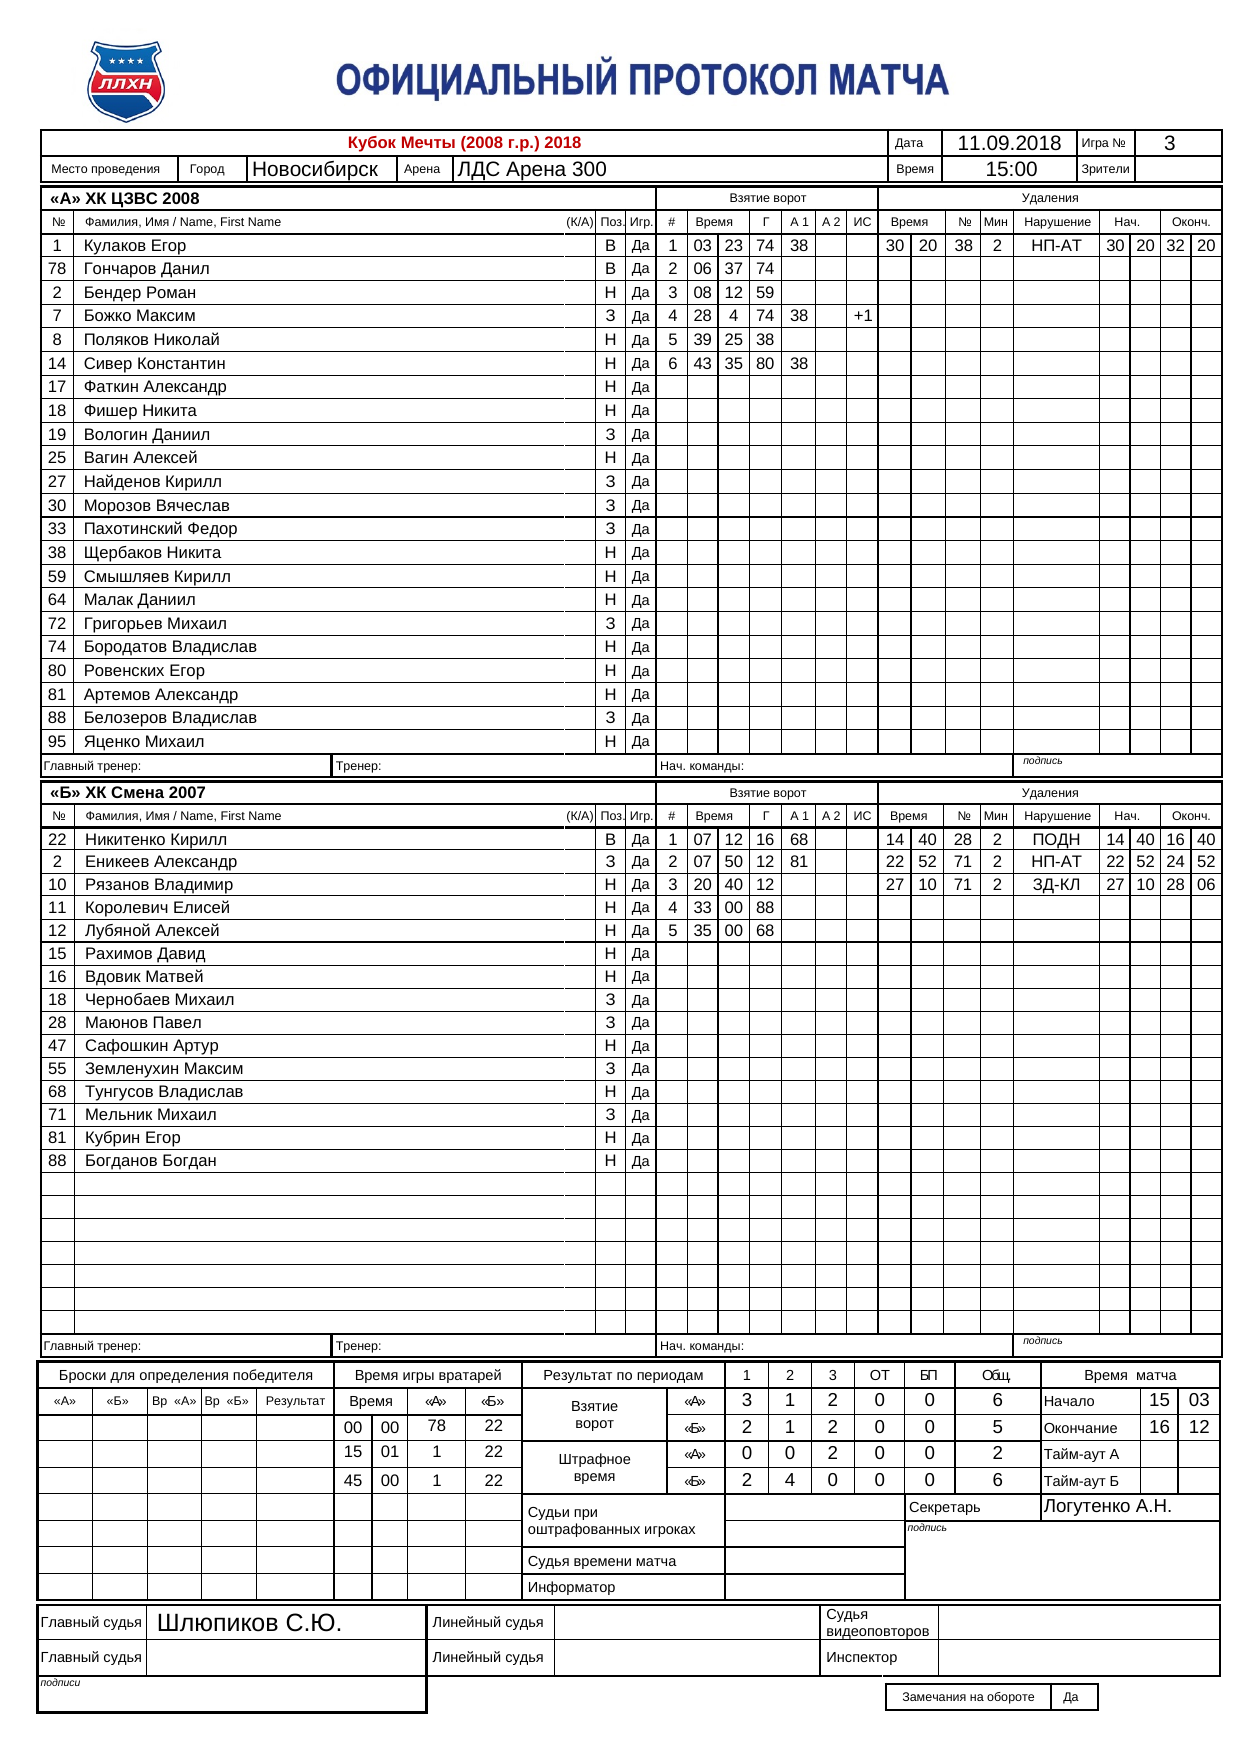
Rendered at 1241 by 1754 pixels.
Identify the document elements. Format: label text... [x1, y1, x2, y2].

table_cell [912, 730, 945, 753]
table_cell 2 [981, 235, 1013, 256]
table_cell «Б» [93, 1389, 147, 1413]
table_cell [596, 1311, 625, 1333]
table_cell [719, 683, 749, 706]
table_cell 2 [657, 257, 687, 280]
table_cell 35 [719, 352, 749, 374]
table_cell [1014, 352, 1099, 374]
table_cell Н [596, 565, 625, 587]
table_cell [1131, 376, 1160, 398]
table_cell [879, 896, 910, 918]
table_cell НП-АТ [1014, 235, 1099, 256]
table_header Взятие ворот [657, 188, 877, 209]
table_cell [39, 1547, 92, 1573]
table_cell [944, 1311, 980, 1333]
table_cell [782, 920, 815, 941]
table_cell [565, 1058, 595, 1079]
table_cell [1100, 989, 1129, 1011]
table_header Дата [889, 131, 941, 155]
table_header ОТ [855, 1363, 904, 1387]
table_cell [944, 1150, 980, 1172]
table_cell Оконч. [1161, 805, 1221, 826]
table_cell [565, 1242, 595, 1264]
table_cell [847, 541, 877, 564]
table_cell [257, 1416, 333, 1440]
table_cell 23 [719, 235, 749, 256]
table_cell [688, 1104, 717, 1126]
table_header 2 [769, 1363, 811, 1387]
table_cell [981, 541, 1013, 564]
table_cell 2 [42, 281, 73, 303]
table_cell 30 [879, 235, 910, 256]
table_cell [750, 446, 781, 469]
table_cell [879, 352, 910, 374]
table_cell [816, 470, 846, 493]
table_cell 0 [905, 1415, 954, 1440]
table_cell [1014, 1265, 1099, 1287]
table_cell [750, 1150, 781, 1172]
table_cell [335, 1547, 371, 1573]
table_cell [565, 989, 595, 1011]
table_cell Белозеров Владислав [74, 707, 564, 729]
table_cell Н [596, 399, 625, 422]
table_cell [75, 1196, 564, 1218]
table_cell З [596, 423, 625, 445]
table_cell [657, 588, 687, 611]
table_cell [565, 1081, 595, 1103]
table_cell [688, 707, 717, 729]
table_cell Время [688, 805, 749, 826]
table_cell [879, 470, 910, 493]
table_cell [750, 966, 781, 987]
table_cell [816, 829, 846, 849]
table_cell [657, 1288, 687, 1310]
table_cell [719, 636, 749, 658]
table_cell [847, 376, 877, 398]
table_cell [596, 1219, 625, 1241]
table_cell [847, 352, 877, 374]
table_cell [946, 518, 980, 540]
table_cell 80 [42, 659, 73, 682]
table_cell [750, 494, 781, 516]
table_cell [1161, 1265, 1190, 1287]
table_cell [466, 1494, 521, 1520]
table_cell Мин [981, 805, 1013, 826]
table_cell [688, 1150, 717, 1172]
table_cell [719, 470, 749, 493]
table_cell [816, 446, 846, 469]
table_cell Н [596, 1081, 625, 1103]
table_cell Н [596, 920, 625, 941]
table_cell [42, 1196, 74, 1218]
table_cell Смышляев Кирилл [74, 565, 564, 587]
table_cell 52 [912, 850, 943, 872]
table_cell [1014, 896, 1099, 918]
table_cell [912, 659, 945, 682]
table_cell [148, 1521, 201, 1546]
table_cell [1192, 659, 1221, 682]
table_cell [657, 612, 687, 634]
table_cell [39, 1468, 92, 1493]
table_cell [148, 1494, 201, 1520]
table_cell [879, 1058, 910, 1079]
table_cell Арена [398, 157, 452, 181]
table_cell [750, 1242, 781, 1264]
table_cell [1100, 281, 1129, 303]
table_cell [981, 1035, 1013, 1057]
table_cell [1100, 707, 1129, 729]
table_cell [782, 1035, 815, 1057]
table_cell [847, 423, 877, 445]
table_cell [148, 1416, 201, 1440]
table_cell [565, 470, 595, 493]
table_cell 3 [657, 874, 687, 895]
table_cell № [946, 211, 980, 233]
table_cell [879, 565, 910, 587]
table_cell [1131, 1127, 1160, 1149]
table_cell [565, 1196, 595, 1218]
table_cell 07 [688, 850, 717, 872]
table_cell Зрители [1078, 157, 1134, 181]
table_cell [782, 1219, 815, 1241]
table_cell [981, 1265, 1013, 1287]
table_cell [816, 683, 846, 706]
table_cell ИС [847, 211, 877, 233]
table_cell [750, 376, 781, 398]
table_cell 2 [981, 874, 1013, 895]
table_cell [1131, 1311, 1160, 1333]
table_cell [782, 989, 815, 1011]
table_cell Судья времени матча [523, 1548, 724, 1573]
table_cell [1014, 1035, 1099, 1057]
table_cell [565, 920, 595, 941]
table_cell А 2 [816, 805, 846, 826]
table_cell [626, 1196, 655, 1218]
table_cell [1014, 966, 1099, 987]
table_cell [42, 1242, 74, 1264]
table_cell [1161, 257, 1190, 280]
table_cell [1100, 1058, 1129, 1079]
table_cell [912, 328, 945, 351]
table_cell [565, 636, 595, 658]
table_cell [981, 659, 1013, 682]
table_cell [147, 1640, 425, 1675]
table_cell Поз. [596, 211, 625, 233]
table_cell Н [596, 376, 625, 398]
table_cell [981, 376, 1013, 398]
table_cell [782, 874, 815, 895]
table_cell [1161, 943, 1190, 964]
table_cell Фамилия, Имя / Name, First Name [75, 805, 565, 826]
table_cell [1100, 636, 1129, 658]
table_cell [1192, 399, 1221, 422]
table_cell [816, 1288, 846, 1310]
table_cell Город [179, 157, 246, 181]
table_cell [847, 1196, 877, 1218]
table_cell 1 [408, 1441, 465, 1467]
table_cell [1192, 1311, 1221, 1333]
table_cell [912, 612, 945, 634]
table_cell Тайм-аут А [1042, 1441, 1140, 1467]
table_cell Королевич Елисей [75, 896, 564, 918]
table_header Удаления [879, 188, 1221, 209]
table_cell [1131, 1242, 1160, 1264]
table_cell [688, 518, 717, 540]
table_cell [688, 1311, 717, 1333]
table_cell [816, 305, 846, 327]
table_cell [981, 1242, 1013, 1264]
table_cell [1014, 399, 1099, 422]
table_cell [847, 1150, 877, 1172]
table_cell 50 [719, 850, 749, 872]
table_cell [39, 1416, 92, 1440]
table_cell [657, 541, 687, 564]
table_cell [565, 612, 595, 634]
table_cell [1131, 1265, 1160, 1287]
table_cell [1100, 920, 1129, 941]
table_cell [1131, 423, 1160, 445]
table_cell [816, 328, 846, 351]
table_cell [782, 1288, 815, 1310]
table_cell [719, 541, 749, 564]
table_cell [1161, 470, 1190, 493]
table_cell [981, 1288, 1013, 1310]
table_cell Сафошкин Артур [75, 1035, 564, 1057]
table_cell ЗД-КЛ [1014, 874, 1099, 895]
table_cell [1131, 896, 1160, 918]
table_cell 0 [769, 1442, 811, 1467]
table_cell [816, 352, 846, 374]
table_cell [1131, 1150, 1160, 1172]
table_cell [981, 423, 1013, 445]
table_cell Н [596, 281, 625, 303]
table_cell [1131, 636, 1160, 658]
table_cell «Б » [466, 1389, 521, 1413]
table_cell [1014, 470, 1099, 493]
table_cell [596, 1265, 625, 1287]
table_cell [1014, 1058, 1099, 1079]
table_cell [719, 494, 749, 516]
table_cell Н [596, 1035, 625, 1057]
table_cell [1131, 966, 1160, 987]
table_cell [981, 518, 1013, 540]
table_cell [946, 281, 980, 303]
table_cell 38 [750, 328, 781, 351]
table_cell [1192, 281, 1221, 303]
table_cell 39 [688, 328, 717, 351]
table_cell [1131, 328, 1160, 351]
table_cell [981, 1173, 1013, 1195]
table_cell [912, 1173, 943, 1195]
table_cell [1014, 541, 1099, 564]
table_cell 12 [42, 920, 74, 941]
table_cell Оконч. [1161, 211, 1221, 233]
table_cell [912, 683, 945, 706]
table_cell [1192, 1012, 1221, 1033]
table_cell [202, 1494, 256, 1520]
table_cell [847, 257, 877, 280]
table_cell [75, 1173, 564, 1195]
table_cell [816, 612, 846, 634]
table_cell В [596, 257, 625, 280]
table_cell [944, 1173, 980, 1195]
table_cell [847, 1219, 877, 1241]
table_cell [1192, 518, 1221, 540]
table_cell [719, 1035, 749, 1057]
table_cell 2 [981, 850, 1013, 872]
table_cell 17 [42, 376, 73, 398]
table_cell [565, 588, 595, 611]
table_cell [944, 896, 980, 918]
table_cell [257, 1441, 333, 1467]
table_cell 20 [912, 235, 945, 256]
table_cell [1100, 565, 1129, 587]
table_cell [912, 989, 943, 1011]
table_cell 22 [879, 850, 910, 872]
table_cell [408, 1521, 465, 1546]
table_cell [657, 1242, 687, 1264]
table_cell [1192, 636, 1221, 658]
table_cell [883, 1677, 1220, 1681]
table_cell Мельник Михаил [75, 1104, 564, 1126]
table_cell 03 [1179, 1389, 1219, 1413]
table_cell [1192, 1242, 1221, 1264]
table_cell 0 [905, 1442, 954, 1467]
table_cell 00 [719, 896, 749, 918]
table_cell [1014, 376, 1099, 398]
table_cell [1192, 943, 1221, 964]
table_cell [565, 1219, 595, 1241]
table_cell Да [626, 896, 655, 918]
table_cell [847, 683, 877, 706]
table_cell [1192, 1173, 1221, 1195]
table_cell [1161, 636, 1190, 658]
table_header «Б» ХК Смена 2007 [42, 783, 655, 803]
table_cell [912, 1242, 943, 1264]
table_cell [1100, 730, 1129, 753]
table_cell [816, 1127, 846, 1149]
table_cell [1100, 1173, 1129, 1195]
table_cell 5 [956, 1415, 1040, 1440]
table_cell [726, 1495, 904, 1520]
table_cell [782, 1196, 815, 1218]
table_cell [719, 989, 749, 1011]
table_cell [879, 1311, 910, 1333]
table_cell А 2 [816, 211, 846, 233]
table_cell Вр «Б» [202, 1389, 256, 1413]
table_cell [1192, 1150, 1221, 1172]
table_cell [657, 989, 687, 1011]
table_cell Шлюпиков С.Ю. [147, 1606, 425, 1639]
table_cell [257, 1468, 333, 1493]
table_cell Да [626, 943, 655, 964]
table_cell [847, 1173, 877, 1195]
table_cell [816, 1058, 846, 1079]
table_cell [657, 683, 687, 706]
table_cell 12 [750, 874, 781, 895]
table_cell Никитенко Кирилл [75, 829, 564, 849]
table_cell 59 [42, 565, 73, 587]
table_cell [912, 1219, 943, 1241]
table_header Время игры вратарей [335, 1363, 521, 1387]
table_cell [1192, 1127, 1221, 1149]
table_cell [847, 730, 877, 753]
table_cell [981, 730, 1013, 753]
table_cell [1192, 470, 1221, 493]
table_cell [688, 399, 717, 422]
table_cell [688, 446, 717, 469]
table_cell [1014, 943, 1099, 964]
table_header Общ. [956, 1363, 1040, 1387]
table_cell [847, 565, 877, 587]
table_cell [879, 989, 910, 1011]
table_cell Да [626, 707, 655, 729]
table_cell [565, 541, 595, 564]
table_cell [946, 565, 980, 587]
table_cell Судьи при оштрафованных игроках [523, 1495, 724, 1546]
table_cell [657, 565, 687, 587]
table_cell [782, 446, 815, 469]
table_cell [847, 943, 877, 964]
table_cell [373, 1494, 407, 1520]
table_cell [981, 683, 1013, 706]
table_cell [782, 399, 815, 422]
table_cell Лубяной Алексей [75, 920, 564, 941]
table_cell А 1 [782, 211, 815, 233]
table_header 3 [812, 1363, 854, 1387]
table_cell 4 [657, 896, 687, 918]
table_cell Тренер: [333, 1335, 655, 1356]
table_cell [782, 565, 815, 587]
table_cell [657, 446, 687, 469]
table_cell Морозов Вячеслав [74, 494, 564, 516]
table_cell Линейный судья [428, 1640, 554, 1675]
table_cell 19 [42, 423, 73, 445]
table_cell [946, 683, 980, 706]
table_cell 2 [956, 1442, 1040, 1467]
table_cell [816, 1012, 846, 1033]
table_cell [944, 943, 980, 964]
table_cell [946, 494, 980, 516]
table_cell [596, 1242, 625, 1264]
table_cell 81 [782, 850, 815, 872]
table_cell 20 [1131, 235, 1160, 256]
table_cell [1161, 494, 1190, 516]
table_cell [750, 565, 781, 587]
table_cell Н [596, 328, 625, 351]
table_cell [719, 399, 749, 422]
table_cell [1014, 423, 1099, 445]
table_cell 68 [750, 920, 781, 941]
table_cell 14 [879, 829, 910, 849]
table_cell 11 [42, 896, 74, 918]
table_cell 81 [42, 683, 73, 706]
table_cell Н [596, 541, 625, 564]
table_header Удаления [879, 783, 1221, 803]
table_cell [719, 1173, 749, 1195]
table_cell 22 [42, 829, 74, 849]
table_cell [719, 659, 749, 682]
table_cell [657, 399, 687, 422]
table_cell [257, 1547, 333, 1573]
table_cell [1131, 730, 1160, 753]
table_cell [1131, 659, 1160, 682]
table_cell [912, 376, 945, 398]
table_cell [816, 920, 846, 941]
table_cell [719, 612, 749, 634]
table_cell [1192, 1035, 1221, 1057]
table_cell Время [335, 1389, 407, 1413]
table_header Взятие ворот [657, 783, 877, 803]
table_cell [816, 850, 846, 872]
table_cell [202, 1416, 256, 1440]
table_cell [816, 399, 846, 422]
table_cell [565, 1311, 595, 1333]
table_cell [879, 541, 910, 564]
table_cell [565, 1265, 595, 1287]
table_cell [847, 850, 877, 872]
table_cell [750, 612, 781, 634]
table_cell З [596, 1012, 625, 1033]
table_cell [1100, 1104, 1129, 1126]
table_cell [847, 874, 877, 895]
table_cell 40 [1131, 829, 1160, 849]
table_cell [719, 565, 749, 587]
table_cell [93, 1547, 147, 1573]
table_cell [1131, 1081, 1160, 1103]
table_cell 10 [42, 874, 74, 895]
table_cell [879, 305, 910, 327]
table_cell [981, 281, 1013, 303]
table_cell подпись [1014, 1335, 1221, 1356]
table_cell [719, 376, 749, 398]
table_cell [93, 1494, 147, 1520]
table_cell [657, 1219, 687, 1241]
table_cell [565, 896, 595, 918]
table_cell [565, 966, 595, 987]
table_cell Н [596, 636, 625, 658]
table_cell [565, 518, 595, 540]
table_cell [565, 1150, 595, 1172]
table_cell Чернобаев Михаил [75, 989, 564, 1011]
table_cell [565, 683, 595, 706]
table_cell [981, 1219, 1013, 1241]
table_cell [816, 1104, 846, 1126]
table_cell Да [626, 612, 655, 634]
picture [5, 28, 1179, 129]
table_cell [688, 376, 717, 398]
table_cell [688, 1219, 717, 1241]
table_cell 12 [1179, 1415, 1219, 1440]
table_cell [847, 1265, 877, 1287]
table_cell [1131, 1219, 1160, 1241]
table_header 3 [1136, 131, 1221, 155]
table_cell [750, 943, 781, 964]
table_cell 45 [335, 1468, 371, 1493]
table_cell [981, 1104, 1013, 1126]
table_cell [657, 518, 687, 540]
table_cell [1014, 659, 1099, 682]
table_cell 15 [1141, 1389, 1177, 1413]
table_cell [879, 1127, 910, 1149]
table_cell [466, 1574, 521, 1599]
table_cell [946, 659, 980, 682]
table_cell [257, 1521, 333, 1546]
table_cell [565, 730, 595, 753]
table_cell [657, 1311, 687, 1333]
table_cell [1100, 588, 1129, 611]
table_cell [1100, 470, 1129, 493]
table_cell [847, 920, 877, 941]
table_cell [981, 1196, 1013, 1218]
table_cell 12 [719, 829, 749, 849]
table_cell 06 [1192, 874, 1221, 895]
table_cell [981, 565, 1013, 587]
table_cell [726, 1575, 904, 1599]
table_cell [1131, 920, 1160, 941]
table_cell 1 [657, 829, 687, 849]
table_cell [1131, 352, 1160, 374]
table_cell [816, 494, 846, 516]
table_cell [912, 1150, 943, 1172]
table_cell [565, 1035, 595, 1057]
table_cell [1131, 494, 1160, 516]
table_cell [1161, 352, 1190, 374]
table_cell 27 [42, 470, 73, 493]
table_cell 22 [466, 1468, 521, 1493]
table_cell [657, 1012, 687, 1033]
table_cell [944, 1265, 980, 1287]
table_cell [1100, 1012, 1129, 1033]
table_cell Да [626, 423, 655, 445]
table_cell [565, 659, 595, 682]
table_cell Сивер Константин [74, 352, 564, 374]
table_cell [879, 446, 910, 469]
table_cell [750, 1058, 781, 1079]
table_cell [816, 541, 846, 564]
table_cell [1192, 612, 1221, 634]
table_cell [879, 1035, 910, 1057]
table_cell [719, 1196, 749, 1218]
table_cell [657, 1035, 687, 1057]
table_cell [946, 730, 980, 753]
table_header Игра № [1078, 131, 1134, 155]
table_cell [657, 1081, 687, 1103]
table_cell 6 [956, 1389, 1040, 1413]
table_cell Нач. [1100, 805, 1160, 826]
table_cell [816, 1173, 846, 1195]
table_cell 4 [657, 305, 687, 327]
table_cell [750, 989, 781, 1011]
table_cell [1131, 1288, 1160, 1310]
table_cell Да [626, 874, 655, 895]
table_cell [688, 1265, 717, 1287]
table_cell З [596, 494, 625, 516]
table_cell [1100, 1035, 1129, 1057]
table_cell [688, 1173, 717, 1195]
table_cell Нач. [1100, 211, 1160, 233]
table_cell [565, 352, 595, 374]
table_cell [816, 1035, 846, 1057]
table_cell [1014, 328, 1099, 351]
table_header 11.09.2018 [943, 131, 1076, 155]
table_cell Да [626, 257, 655, 280]
table_cell [1161, 1288, 1190, 1310]
table_cell [750, 707, 781, 729]
table_cell Н [596, 446, 625, 469]
table_cell [944, 1219, 980, 1241]
table_cell [1192, 494, 1221, 516]
table_cell 28 [1161, 874, 1190, 895]
table_cell [202, 1521, 256, 1546]
table_cell Фишер Никита [74, 399, 564, 422]
table_cell [1014, 707, 1099, 729]
table_cell [912, 565, 945, 587]
table_header Да [1052, 1685, 1097, 1709]
table_cell [816, 943, 846, 964]
table_cell [1161, 683, 1190, 706]
table_cell [657, 423, 687, 445]
table_cell [39, 1521, 92, 1546]
table_cell [847, 896, 877, 918]
table_cell [1192, 376, 1221, 398]
table_cell [1136, 157, 1221, 181]
table_cell З [596, 1058, 625, 1079]
table_cell [657, 494, 687, 516]
table_cell 74 [750, 305, 781, 327]
table_cell Бендер Роман [74, 281, 564, 303]
table_cell [1100, 1081, 1129, 1103]
table_cell [782, 707, 815, 729]
table_cell [1100, 352, 1129, 374]
table_cell [596, 1288, 625, 1310]
table_cell 2 [726, 1415, 768, 1440]
table_cell [202, 1574, 256, 1599]
table_cell 6 [956, 1468, 1040, 1493]
table_cell [1161, 730, 1190, 753]
table_cell 68 [782, 829, 815, 849]
table_cell 37 [719, 257, 749, 280]
table_cell [912, 1012, 943, 1033]
table_cell [981, 494, 1013, 516]
table_cell 15:00 [943, 157, 1076, 181]
table_cell [879, 399, 910, 422]
table_cell Да [626, 1035, 655, 1057]
table_cell [688, 565, 717, 587]
table_cell [93, 1441, 147, 1467]
table_cell [75, 1288, 564, 1310]
table_cell [782, 376, 815, 398]
table_cell [981, 257, 1013, 280]
table_cell [257, 1494, 333, 1520]
table_cell [750, 1104, 781, 1126]
table_cell Н [596, 683, 625, 706]
table_cell Маюнов Павел [75, 1012, 564, 1033]
table_cell 81 [42, 1127, 74, 1149]
table_cell [912, 281, 945, 303]
table_cell [1131, 1058, 1160, 1079]
table_cell [816, 874, 846, 895]
table_cell Н [596, 659, 625, 682]
table_cell А 1 [782, 805, 815, 826]
table_cell [879, 1173, 910, 1195]
table_cell [912, 1104, 943, 1126]
table_cell [946, 376, 980, 398]
table_cell [879, 612, 910, 634]
table_cell [1100, 305, 1129, 327]
table_cell [782, 328, 815, 351]
table_cell 16 [42, 966, 74, 987]
table_cell 24 [1161, 850, 1190, 872]
table_cell 14 [1100, 829, 1129, 849]
table_cell Главный судья [39, 1606, 146, 1639]
table_cell [1192, 1196, 1221, 1218]
table_cell [750, 1219, 781, 1241]
table_cell [626, 1265, 655, 1287]
table_cell [1161, 1104, 1190, 1126]
table_cell [782, 588, 815, 611]
table_header Время матча [1042, 1363, 1219, 1387]
table_cell 22 [466, 1416, 521, 1440]
table_cell [879, 1081, 910, 1103]
table_cell [1100, 1196, 1129, 1218]
table_cell 8 [42, 328, 73, 351]
table_cell (К/А) [565, 211, 595, 233]
table_cell Да [626, 1012, 655, 1033]
table_cell Да [626, 1081, 655, 1103]
table_cell Игр. [626, 805, 655, 826]
table_cell [847, 1242, 877, 1264]
table_cell [688, 1012, 717, 1033]
table_cell [981, 399, 1013, 422]
table_cell Фамилия, Имя / Name, First Name [74, 211, 565, 233]
table_cell подпись [1014, 755, 1221, 776]
table_cell [1192, 1219, 1221, 1241]
table_cell [1161, 446, 1190, 469]
table_cell [719, 1127, 749, 1149]
table_cell [1131, 1035, 1160, 1057]
table_cell [626, 1242, 655, 1264]
table_cell 74 [42, 636, 73, 658]
table_cell [1141, 1468, 1177, 1493]
table_cell Да [626, 1150, 655, 1172]
table_cell [657, 1104, 687, 1126]
table_cell 22 [1100, 850, 1129, 872]
table_cell З [596, 1104, 625, 1126]
table_cell Да [626, 920, 655, 941]
table_cell [726, 1521, 904, 1546]
table_cell [782, 1081, 815, 1103]
table_cell [782, 1242, 815, 1264]
table_cell Найденов Кирилл [74, 470, 564, 493]
table_cell [750, 1012, 781, 1033]
table_cell Нач. команды: [657, 755, 1012, 776]
table_cell 88 [750, 896, 781, 918]
table_cell [1014, 257, 1099, 280]
table_cell [912, 1081, 943, 1103]
table_cell [626, 1173, 655, 1195]
table_cell [782, 1012, 815, 1033]
table_cell [1100, 541, 1129, 564]
table_cell [719, 588, 749, 611]
table_cell [981, 588, 1013, 611]
table_cell [1131, 989, 1160, 1011]
table_cell [981, 1150, 1013, 1172]
table_cell [1192, 588, 1221, 611]
table_cell [1100, 1288, 1129, 1310]
table_cell Н [596, 352, 625, 374]
table_cell [946, 470, 980, 493]
table_cell # [657, 211, 687, 233]
table_cell Малак Даниил [74, 588, 564, 611]
table_cell 0 [855, 1468, 904, 1493]
table_cell [555, 1640, 819, 1675]
table_cell Земленухин Максим [75, 1058, 564, 1079]
table_cell [981, 1058, 1013, 1079]
table_header «А» ХК ЦЗВС 2008 [42, 188, 655, 209]
table_cell [782, 966, 815, 987]
table_cell [596, 1173, 625, 1195]
table_cell 3 [726, 1389, 768, 1413]
table_cell [565, 829, 595, 849]
table_cell [1161, 565, 1190, 587]
table_cell 18 [42, 989, 74, 1011]
table_cell [1100, 494, 1129, 516]
table_cell [565, 423, 595, 445]
table_cell [1100, 399, 1129, 422]
table_cell НП-АТ [1014, 850, 1099, 872]
table_cell [1100, 943, 1129, 964]
table_cell [1100, 896, 1129, 918]
table_cell [912, 352, 945, 374]
table_cell [782, 612, 815, 634]
table_cell [879, 1265, 910, 1287]
table_cell [847, 1127, 877, 1149]
table_cell Да [626, 966, 655, 987]
table_cell [946, 328, 980, 351]
table_cell [912, 896, 943, 918]
table_cell Вологин Даниил [74, 423, 564, 445]
table_cell [750, 1196, 781, 1218]
table_cell [1131, 683, 1160, 706]
table_cell [946, 707, 980, 729]
table_cell 74 [750, 257, 781, 280]
table_cell 78 [42, 257, 73, 280]
table_cell [912, 446, 945, 469]
table_cell 1 [657, 235, 687, 256]
table_cell [688, 1242, 717, 1264]
table_cell [912, 920, 943, 941]
table_cell 33 [42, 518, 73, 540]
table_cell [1131, 1012, 1160, 1033]
table_cell [944, 920, 980, 941]
table_cell [1131, 1173, 1160, 1195]
table_cell [688, 1035, 717, 1057]
table_cell Да [626, 305, 655, 327]
table_cell Фаткин Александр [74, 376, 564, 398]
table_cell [688, 659, 717, 682]
table_cell [719, 1311, 749, 1333]
table_cell Н [596, 588, 625, 611]
table_cell [847, 989, 877, 1011]
table_cell [42, 1288, 74, 1310]
table_cell [946, 257, 980, 280]
table_cell 4 [719, 305, 749, 327]
table_cell 16 [1141, 1415, 1177, 1440]
table_cell [879, 966, 910, 987]
table_cell [1131, 612, 1160, 634]
table_cell [1192, 423, 1221, 445]
table_cell Время [879, 211, 945, 233]
table_cell [335, 1521, 371, 1546]
table_cell [946, 423, 980, 445]
table_cell [719, 943, 749, 964]
table_cell 28 [42, 1012, 74, 1033]
table_cell [847, 1081, 877, 1103]
table_cell [782, 659, 815, 682]
table_cell Секретарь [906, 1495, 1040, 1520]
table_cell 71 [42, 1104, 74, 1126]
table_cell 25 [719, 328, 749, 351]
table_cell Н [596, 943, 625, 964]
table_cell 27 [879, 874, 910, 895]
table_cell [1161, 1081, 1190, 1103]
table_cell [1192, 920, 1221, 941]
table_cell [879, 1288, 910, 1310]
table_cell [1131, 1104, 1160, 1126]
table_cell [1014, 1311, 1099, 1333]
table_cell [1100, 612, 1129, 634]
table_cell 95 [42, 730, 73, 753]
table_cell Результат [257, 1389, 333, 1413]
table_cell [750, 636, 781, 658]
table_cell [816, 966, 846, 987]
table_cell [879, 683, 910, 706]
table_cell [944, 1288, 980, 1310]
table_cell [688, 1081, 717, 1103]
table_cell [816, 989, 846, 1011]
table_cell [1100, 1150, 1129, 1172]
table_cell Ровенских Егор [74, 659, 564, 682]
table_cell [688, 730, 717, 753]
table_cell Да [626, 850, 655, 872]
table_cell [1014, 518, 1099, 540]
table_cell [428, 1677, 882, 1711]
table_cell [981, 328, 1013, 351]
table_cell [657, 1058, 687, 1079]
table_cell [657, 966, 687, 987]
table_cell 15 [335, 1441, 371, 1467]
table_cell 88 [42, 707, 73, 729]
table_cell [93, 1574, 147, 1599]
table_cell [1161, 1242, 1190, 1264]
table_cell [782, 423, 815, 445]
table_cell [1161, 541, 1190, 564]
table_cell [565, 850, 595, 872]
table_cell [1161, 281, 1190, 303]
table_cell [39, 1441, 92, 1467]
table_cell [1014, 1173, 1099, 1195]
table_cell 74 [750, 235, 781, 256]
table_cell [1131, 518, 1160, 540]
table_cell [202, 1441, 256, 1467]
table_cell [688, 1196, 717, 1218]
table_cell [816, 1196, 846, 1218]
table_cell [1014, 1150, 1099, 1172]
table_cell 78 [408, 1416, 465, 1440]
table_cell Да [626, 235, 655, 256]
table_cell [750, 1311, 781, 1333]
table_cell [148, 1547, 201, 1573]
table_cell [816, 588, 846, 611]
table_cell [847, 1104, 877, 1126]
table_cell 5 [657, 920, 687, 941]
table_cell +1 [847, 305, 877, 327]
table_cell 12 [719, 281, 749, 303]
table_cell [946, 305, 980, 327]
table_cell Окончание [1042, 1415, 1140, 1440]
table_cell [565, 281, 595, 303]
table_cell [847, 281, 877, 303]
table_cell [719, 1288, 749, 1310]
table_cell З [596, 850, 625, 872]
table_cell Главный судья [39, 1640, 146, 1675]
table_cell [1014, 1219, 1099, 1241]
table_cell 71 [944, 874, 980, 895]
table_cell Н [596, 896, 625, 918]
table_cell Еникеев Александр [75, 850, 564, 872]
table_cell [565, 257, 595, 280]
table_cell [981, 966, 1013, 987]
table_cell [1161, 966, 1190, 987]
table_cell [879, 659, 910, 682]
table_cell [565, 1288, 595, 1310]
table_cell [1161, 1127, 1190, 1149]
table_cell Вагин Алексей [74, 446, 564, 469]
table_cell [1131, 565, 1160, 587]
table_cell Рахимов Давид [75, 943, 564, 964]
table_cell [1192, 328, 1221, 351]
table_cell Да [626, 565, 655, 587]
table_cell З [596, 470, 625, 493]
table_cell [847, 659, 877, 682]
table_cell [944, 1127, 980, 1149]
table_cell [847, 328, 877, 351]
table_cell 2 [42, 850, 74, 872]
table_cell [565, 874, 595, 895]
table_cell [688, 1058, 717, 1079]
table_cell [912, 470, 945, 493]
table_cell [565, 235, 595, 256]
table_cell [657, 707, 687, 729]
table_cell [1100, 1242, 1129, 1264]
table_cell [1100, 1265, 1129, 1287]
table_cell 20 [1192, 235, 1221, 256]
table_cell [816, 257, 846, 280]
table_cell Да [626, 470, 655, 493]
table_cell [981, 612, 1013, 634]
table_cell [1192, 446, 1221, 469]
table_cell Н [596, 966, 625, 987]
table_cell [912, 588, 945, 611]
table_cell «А» [408, 1389, 465, 1413]
table_cell [1100, 1311, 1129, 1333]
table_cell 07 [688, 829, 717, 849]
table_cell Да [626, 328, 655, 351]
table_cell [879, 328, 910, 351]
table_cell [816, 1265, 846, 1287]
table_cell [1100, 1127, 1129, 1149]
table_cell Поляков Николай [74, 328, 564, 351]
table_cell [719, 1265, 749, 1287]
table_cell [816, 1081, 846, 1103]
table_cell [816, 565, 846, 587]
table_cell 0 [905, 1468, 954, 1493]
table_cell [39, 1574, 92, 1599]
table_cell [1161, 1311, 1190, 1333]
table_cell [912, 1058, 943, 1079]
table_cell [148, 1441, 201, 1467]
table_cell [335, 1574, 371, 1599]
table_cell [657, 659, 687, 682]
table_cell [912, 305, 945, 327]
table_cell «А» [668, 1389, 724, 1413]
table_cell [847, 235, 877, 256]
table_cell 16 [1161, 829, 1190, 849]
table_cell Да [626, 989, 655, 1011]
table_cell Да [626, 1127, 655, 1149]
table_cell 1 [42, 235, 73, 256]
table_cell [1100, 1219, 1129, 1241]
table_cell [688, 588, 717, 611]
table_cell В [596, 235, 625, 256]
table_cell [657, 730, 687, 753]
table_cell Логутенко А.Н. [1042, 1495, 1219, 1520]
table_cell [981, 707, 1013, 729]
table_cell [39, 1494, 92, 1520]
table_cell 30 [1100, 235, 1129, 256]
table_cell 0 [905, 1389, 954, 1413]
table_cell 03 [688, 235, 717, 256]
table_cell [1014, 920, 1099, 941]
table_cell Кубрин Егор [75, 1127, 564, 1149]
table_cell [981, 352, 1013, 374]
table_cell 12 [750, 850, 781, 872]
table_cell 5 [657, 328, 687, 351]
table_cell [912, 1196, 943, 1218]
table_cell [944, 1242, 980, 1264]
table_cell [847, 494, 877, 516]
table_cell [816, 1311, 846, 1333]
table_cell Поз. [596, 805, 625, 826]
table_cell [750, 470, 781, 493]
table_cell [879, 636, 910, 658]
table_cell [719, 423, 749, 445]
table_cell [912, 1035, 943, 1057]
table_cell 25 [42, 446, 73, 469]
table_cell [879, 943, 910, 964]
table_cell [1014, 612, 1099, 634]
table_cell [1161, 399, 1190, 422]
table_cell [879, 257, 910, 280]
table_cell [408, 1494, 465, 1520]
table_cell [565, 399, 595, 422]
table_cell 68 [42, 1081, 74, 1103]
table_cell [565, 943, 595, 964]
table_cell [782, 1104, 815, 1126]
table_cell [879, 730, 910, 753]
table_cell [879, 1012, 910, 1033]
table_cell [750, 1173, 781, 1195]
table_cell [1179, 1441, 1219, 1467]
table_cell [657, 636, 687, 658]
table_header Результат по периодам [523, 1363, 724, 1387]
table_cell Яценко Михаил [74, 730, 564, 753]
table_cell Н [596, 730, 625, 753]
table_cell Главный тренер: [42, 1335, 330, 1356]
table_cell [1161, 707, 1190, 729]
table_cell 59 [750, 281, 781, 303]
table_cell [1100, 423, 1129, 445]
table_cell [202, 1547, 256, 1573]
table_cell 00 [373, 1468, 407, 1493]
table_cell [750, 541, 781, 564]
table_cell [657, 1173, 687, 1195]
table_cell [981, 943, 1013, 964]
table_cell ЛДС Арена 300 [454, 157, 887, 181]
table_header 1 [726, 1363, 768, 1387]
table_cell [944, 1104, 980, 1126]
table_cell [1192, 966, 1221, 987]
table_cell [1131, 1196, 1160, 1218]
table_cell [1161, 423, 1190, 445]
table_cell [782, 1265, 815, 1287]
table_cell В [596, 829, 625, 849]
table_cell [879, 707, 910, 729]
table_cell [750, 1035, 781, 1057]
table_cell Нач. команды: [657, 1335, 1012, 1356]
table_cell [782, 1311, 815, 1333]
table_cell [782, 636, 815, 658]
table_cell 27 [1100, 874, 1129, 895]
table_cell 47 [42, 1035, 74, 1057]
table_cell [1014, 305, 1099, 327]
table_cell [750, 588, 781, 611]
table_cell [719, 1012, 749, 1033]
table_cell [1161, 518, 1190, 540]
table_cell [750, 730, 781, 753]
table_cell [782, 1127, 815, 1149]
table_cell [42, 1173, 74, 1195]
table_cell [626, 1288, 655, 1310]
table_cell 2 [981, 829, 1013, 849]
table_cell Да [626, 518, 655, 540]
table_cell подписи [39, 1677, 425, 1711]
table_cell Да [626, 541, 655, 564]
table_cell [939, 1606, 1219, 1639]
table_cell [879, 920, 910, 941]
table_cell [688, 636, 717, 658]
table_cell [719, 446, 749, 469]
table_cell [1192, 541, 1221, 564]
table_cell [879, 1219, 910, 1241]
table_cell [408, 1574, 465, 1599]
table_cell [1192, 989, 1221, 1011]
table_cell [879, 1196, 910, 1218]
table_cell 52 [1192, 850, 1221, 872]
table_cell [847, 966, 877, 987]
table_cell подпись [906, 1522, 1219, 1599]
table_cell [816, 636, 846, 658]
table_cell [93, 1416, 147, 1440]
table_cell [1161, 1219, 1190, 1241]
table_cell [688, 541, 717, 564]
table_cell [1100, 446, 1129, 469]
table_cell Богданов Богдан [75, 1150, 564, 1172]
table_cell [1192, 352, 1221, 374]
table_cell [1192, 257, 1221, 280]
table_cell [688, 612, 717, 634]
table_cell [1192, 730, 1221, 753]
table_cell [847, 829, 877, 849]
table_cell [466, 1521, 521, 1546]
table_cell 2 [726, 1468, 768, 1493]
table_cell [726, 1548, 904, 1573]
table_cell 06 [688, 257, 717, 280]
table_cell [946, 612, 980, 634]
table_cell [1192, 565, 1221, 587]
table_cell [565, 1127, 595, 1149]
table_cell [657, 1150, 687, 1172]
table_cell [1131, 281, 1160, 303]
table_cell Г [750, 805, 781, 826]
table_cell [719, 1219, 749, 1241]
table_cell [42, 1265, 74, 1287]
table_cell [981, 470, 1013, 493]
table_cell Время [688, 211, 749, 233]
table_cell № [42, 805, 74, 826]
table_cell [879, 423, 910, 445]
table_cell [688, 966, 717, 987]
table_cell 38 [42, 541, 73, 564]
table_cell Тайм-аут Б [1042, 1468, 1140, 1493]
table_cell Инспектор [821, 1640, 938, 1675]
table_cell [1192, 896, 1221, 918]
table_cell [847, 470, 877, 493]
table_cell [93, 1521, 147, 1546]
table_cell [847, 446, 877, 469]
table_cell 52 [1131, 850, 1160, 872]
table_cell Да [626, 1058, 655, 1079]
table_cell [782, 1173, 815, 1195]
table_cell [565, 376, 595, 398]
table_cell [688, 1127, 717, 1149]
table_cell [1131, 305, 1160, 327]
table_cell [1131, 446, 1160, 469]
table_cell [373, 1547, 407, 1573]
table_cell [981, 446, 1013, 469]
table_cell [944, 966, 980, 987]
table_cell [719, 518, 749, 540]
table_cell [719, 1242, 749, 1264]
table_cell [912, 966, 943, 987]
table_cell [782, 541, 815, 564]
table_cell [912, 541, 945, 564]
table_cell 0 [855, 1389, 904, 1413]
table_cell [750, 399, 781, 422]
table_cell Да [626, 376, 655, 398]
table_cell [816, 423, 846, 445]
table_cell [75, 1242, 564, 1264]
table_cell [912, 1288, 943, 1310]
table_cell [719, 707, 749, 729]
table_cell Вр «А» [148, 1389, 201, 1413]
table_cell [879, 376, 910, 398]
table_cell Тренер: [333, 755, 655, 776]
table_cell [719, 966, 749, 987]
table_cell 08 [688, 281, 717, 303]
table_cell [719, 1058, 749, 1079]
table_cell [946, 399, 980, 422]
table_cell [782, 494, 815, 516]
table_cell [816, 235, 846, 256]
table_cell [946, 636, 980, 658]
table_cell 10 [912, 874, 943, 895]
table_cell [912, 707, 945, 729]
table_cell [565, 305, 595, 327]
table_cell [750, 1265, 781, 1287]
table_cell [816, 281, 846, 303]
table_cell [981, 1311, 1013, 1333]
table_cell [981, 989, 1013, 1011]
table_cell [466, 1547, 521, 1573]
table_cell [1100, 683, 1129, 706]
table_cell (К/А) [565, 805, 595, 826]
table_cell [816, 1242, 846, 1264]
table_cell Да [626, 636, 655, 658]
table_cell [1131, 399, 1160, 422]
table_cell [1161, 328, 1190, 351]
table_cell [847, 399, 877, 422]
table_cell [565, 565, 595, 587]
table_cell Н [596, 874, 625, 895]
table_cell 14 [42, 352, 73, 374]
table_cell [816, 376, 846, 398]
table_cell 3 [657, 281, 687, 303]
table_cell Да [626, 829, 655, 849]
table_cell 22 [466, 1441, 521, 1467]
table_cell [565, 1173, 595, 1195]
table_cell 88 [42, 1150, 74, 1172]
table_cell [750, 659, 781, 682]
table_cell [946, 541, 980, 564]
table_cell Время [879, 805, 943, 826]
table_cell 38 [782, 352, 815, 374]
table_cell Время [889, 157, 941, 181]
table_cell [657, 943, 687, 964]
table_cell [1161, 989, 1190, 1011]
table_cell [1161, 920, 1190, 941]
table_cell [782, 257, 815, 280]
table_cell 00 [719, 920, 749, 941]
table_cell [1014, 730, 1099, 753]
table_cell [1131, 541, 1160, 564]
table_cell [847, 707, 877, 729]
table_cell 16 [750, 829, 781, 849]
table_cell [782, 281, 815, 303]
table_cell Г [750, 211, 781, 233]
table_cell [782, 1150, 815, 1172]
table_cell 0 [855, 1415, 904, 1440]
table_cell [1131, 588, 1160, 611]
table_cell З [596, 612, 625, 634]
table_cell [944, 1196, 980, 1218]
table_cell [946, 446, 980, 469]
table_cell [879, 518, 910, 540]
table_cell [912, 636, 945, 658]
table_cell [1014, 1104, 1099, 1126]
table_cell З [596, 707, 625, 729]
table_cell [1014, 1012, 1099, 1033]
table_cell [1179, 1468, 1219, 1493]
table_cell [816, 659, 846, 682]
table_cell Н [596, 1127, 625, 1149]
table_cell [912, 399, 945, 422]
table_cell Нарушение [1014, 211, 1099, 233]
table_cell [1014, 446, 1099, 469]
table_cell 40 [719, 874, 749, 895]
table_cell [782, 470, 815, 493]
table_cell Артемов Александр [74, 683, 564, 706]
table_cell 38 [782, 235, 815, 256]
table_cell [1161, 305, 1190, 327]
table_cell [688, 943, 717, 964]
table_cell [1014, 1196, 1099, 1218]
table_cell [688, 470, 717, 493]
table_cell Новосибирск [248, 157, 396, 181]
table_cell [912, 257, 945, 280]
table_cell [565, 494, 595, 516]
table_header БП [905, 1363, 954, 1387]
table_cell [847, 1012, 877, 1033]
table_cell [373, 1521, 407, 1546]
table_cell [202, 1468, 256, 1493]
table_cell [1014, 565, 1099, 587]
table_cell [596, 1196, 625, 1218]
table_cell Да [626, 683, 655, 706]
table_cell [847, 1035, 877, 1057]
table_cell [1192, 1288, 1221, 1310]
table_cell Кулаков Егор [74, 235, 564, 256]
table_cell [1161, 376, 1190, 398]
table_cell [912, 423, 945, 445]
table_cell 38 [946, 235, 980, 256]
table_cell [981, 1012, 1013, 1033]
table_cell [1100, 376, 1129, 398]
table_cell 38 [782, 305, 815, 327]
table_cell 43 [688, 352, 717, 374]
table_cell [1192, 1265, 1221, 1287]
table_cell ИС [847, 805, 877, 826]
table_cell [1161, 588, 1190, 611]
table_cell 00 [373, 1416, 407, 1440]
table_cell «А» [39, 1389, 92, 1413]
table_cell [816, 730, 846, 753]
table_cell 40 [912, 829, 943, 849]
table_cell Щербаков Никита [74, 541, 564, 564]
table_cell Начало [1042, 1389, 1140, 1413]
table_cell [93, 1468, 147, 1493]
table_cell [879, 1150, 910, 1172]
table_cell [1131, 257, 1160, 280]
table_cell Да [626, 399, 655, 422]
table_header Кубок Мечты (2008 г.р.) 2018 [42, 131, 887, 155]
table_cell [1014, 1242, 1099, 1264]
table_cell 10 [1131, 874, 1160, 895]
table_cell Да [626, 659, 655, 682]
table_cell [257, 1574, 333, 1599]
table_cell [565, 1104, 595, 1126]
table_cell [1100, 659, 1129, 682]
table_cell [816, 518, 846, 540]
table_cell [335, 1494, 371, 1520]
table_cell [688, 683, 717, 706]
table_cell [816, 896, 846, 918]
table_cell [939, 1640, 1219, 1675]
table_cell Да [626, 352, 655, 374]
table_cell [1100, 257, 1129, 280]
table_cell [148, 1468, 201, 1493]
table_cell З [596, 518, 625, 540]
table_cell [408, 1547, 465, 1573]
table_cell 4 [769, 1468, 811, 1493]
table_cell [912, 1265, 943, 1287]
table_cell Н [596, 1150, 625, 1172]
table_cell [1014, 494, 1099, 516]
table_cell [912, 943, 943, 964]
table_cell 6 [657, 352, 687, 374]
table_cell Рязанов Владимир [75, 874, 564, 895]
table_cell [879, 1104, 910, 1126]
table_cell [42, 1219, 74, 1241]
table_header Замечания на обороте [887, 1685, 1050, 1709]
table_cell [657, 1196, 687, 1218]
table_cell [981, 636, 1013, 658]
table_cell 80 [750, 352, 781, 374]
table_cell [912, 518, 945, 540]
table_cell [782, 1058, 815, 1079]
table_cell Место проведения [42, 157, 177, 181]
table_cell 28 [944, 829, 980, 849]
table_cell [1161, 1035, 1190, 1057]
table_cell [1014, 281, 1099, 303]
table_cell 1 [769, 1389, 811, 1413]
table_cell [1014, 1081, 1099, 1103]
table_cell [1161, 1058, 1190, 1079]
table_cell 00 [335, 1416, 371, 1440]
table_cell З [596, 305, 625, 327]
table_cell [782, 730, 815, 753]
table_cell Да [626, 494, 655, 516]
table_cell [944, 1081, 980, 1103]
table_cell [1161, 1012, 1190, 1033]
table_cell 28 [688, 305, 717, 327]
table_cell [555, 1606, 819, 1639]
table_cell [847, 518, 877, 540]
table_cell Информатор [523, 1575, 724, 1599]
table_cell 1 [408, 1468, 465, 1493]
table_cell [879, 588, 910, 611]
table_cell [1161, 612, 1190, 634]
table_cell [944, 1012, 980, 1033]
table_cell 18 [42, 399, 73, 422]
table_cell [782, 943, 815, 964]
table_cell № [944, 805, 980, 826]
table_cell [847, 612, 877, 634]
table_cell 01 [373, 1441, 407, 1467]
table_cell ПОДН [1014, 829, 1099, 849]
table_cell [1014, 989, 1099, 1011]
table_cell 55 [42, 1058, 74, 1079]
table_cell [879, 1242, 910, 1264]
table_cell [1131, 707, 1160, 729]
table_cell [1161, 896, 1190, 918]
table_cell [816, 1219, 846, 1241]
table_cell [1014, 588, 1099, 611]
table_cell «Б» [668, 1468, 724, 1493]
table_cell [1161, 659, 1190, 682]
table_cell [750, 518, 781, 540]
table_cell 64 [42, 588, 73, 611]
table_cell 7 [42, 305, 73, 327]
table_cell [373, 1574, 407, 1599]
table_cell # [657, 805, 687, 826]
table_cell Судья видеоповторов [821, 1606, 938, 1639]
table_cell 71 [944, 850, 980, 872]
table_cell [75, 1219, 564, 1241]
table_cell [1192, 707, 1221, 729]
table_header Броски для определения победителя [39, 1363, 333, 1387]
table_cell [565, 1012, 595, 1033]
table_cell [1161, 1173, 1190, 1195]
table_cell [1100, 966, 1129, 987]
table_cell [565, 328, 595, 351]
table_cell [847, 588, 877, 611]
table_cell Да [626, 588, 655, 611]
table_cell [981, 896, 1013, 918]
table_cell [912, 1127, 943, 1149]
table_cell [847, 636, 877, 658]
table_cell [750, 1127, 781, 1149]
table_cell 0 [726, 1442, 768, 1467]
table_cell Нарушение [1014, 805, 1099, 826]
table_cell 20 [688, 874, 717, 895]
table_cell [657, 1127, 687, 1149]
table_cell [1161, 1150, 1190, 1172]
table_cell Божко Максим [74, 305, 564, 327]
table_cell [879, 281, 910, 303]
table_cell [75, 1311, 564, 1333]
table_cell [688, 1288, 717, 1310]
table_cell [847, 1311, 877, 1333]
table_cell 2 [812, 1389, 854, 1413]
table_cell [981, 305, 1013, 327]
table_cell [750, 1081, 781, 1103]
table_cell [847, 1288, 877, 1310]
table_cell [750, 1288, 781, 1310]
table_cell [1014, 683, 1099, 706]
table_cell [847, 1058, 877, 1079]
table_cell [626, 1219, 655, 1241]
table_cell Да [626, 1104, 655, 1126]
table_cell [719, 730, 749, 753]
table_cell [1141, 1441, 1177, 1467]
table_cell № [42, 211, 73, 233]
table_cell [1131, 943, 1160, 964]
table_cell 30 [42, 494, 73, 516]
table_cell Тунгусов Владислав [75, 1081, 564, 1103]
table_cell [946, 588, 980, 611]
table_cell 0 [812, 1468, 854, 1493]
table_cell Гончаров Данил [74, 257, 564, 280]
table_cell 2 [812, 1442, 854, 1467]
table_cell [688, 494, 717, 516]
table_cell [944, 1058, 980, 1079]
table_cell [750, 683, 781, 706]
table_cell 32 [1161, 235, 1190, 256]
table_cell [1099, 1682, 1220, 1711]
table_cell З [596, 989, 625, 1011]
table_cell [1131, 470, 1160, 493]
table_cell [816, 1150, 846, 1172]
table_cell [719, 1081, 749, 1103]
table_cell Григорьев Михаил [74, 612, 564, 634]
table_cell [944, 989, 980, 1011]
table_cell Вдовик Матвей [75, 966, 564, 987]
table_cell 0 [855, 1442, 904, 1467]
table_cell [657, 470, 687, 493]
table_cell 40 [1192, 829, 1221, 849]
table_cell [912, 494, 945, 516]
table_cell [912, 1311, 943, 1333]
table_cell [750, 423, 781, 445]
table_cell «Б» [668, 1415, 724, 1440]
table_cell [1192, 1104, 1221, 1126]
table_cell [1192, 1058, 1221, 1079]
table_cell [626, 1311, 655, 1333]
table_cell [688, 423, 717, 445]
table_cell Да [626, 730, 655, 753]
table_cell 1 [769, 1415, 811, 1440]
table_cell Главный тренер: [42, 755, 330, 776]
table_cell Мин [981, 211, 1013, 233]
table_cell Взятие ворот [523, 1389, 666, 1440]
table_cell [657, 1265, 687, 1287]
table_cell [148, 1574, 201, 1599]
table_cell 35 [688, 920, 717, 941]
table_cell [944, 1035, 980, 1057]
table_cell 72 [42, 612, 73, 634]
table_cell [782, 896, 815, 918]
table_cell Да [626, 281, 655, 303]
table_cell [1192, 305, 1221, 327]
table_cell [981, 1081, 1013, 1103]
table_cell [565, 707, 595, 729]
table_cell [1014, 1288, 1099, 1310]
table_cell [75, 1265, 564, 1287]
table_cell [1014, 1127, 1099, 1149]
table_cell 2 [657, 850, 687, 872]
table_cell [657, 376, 687, 398]
table_cell 33 [688, 896, 717, 918]
table_cell Пахотинский Федор [74, 518, 564, 540]
table_cell [1100, 518, 1129, 540]
table_cell Бородатов Владислав [74, 636, 564, 658]
table_cell [782, 518, 815, 540]
table_cell Игр. [626, 211, 655, 233]
table_cell [42, 1311, 74, 1333]
table_cell [782, 683, 815, 706]
table_cell [981, 920, 1013, 941]
table_cell [946, 352, 980, 374]
table_cell 2 [812, 1415, 854, 1440]
table_cell [816, 707, 846, 729]
table_cell Линейный судья [428, 1606, 554, 1639]
table_cell 15 [42, 943, 74, 964]
table_cell [565, 446, 595, 469]
table_cell «А» [668, 1442, 724, 1467]
table_cell Штрафное время [523, 1442, 666, 1493]
table_cell [688, 989, 717, 1011]
table_cell [719, 1150, 749, 1172]
table_cell [719, 1104, 749, 1126]
table_cell [1192, 1081, 1221, 1103]
table_cell [1100, 328, 1129, 351]
table_cell [1192, 683, 1221, 706]
table_cell [1014, 636, 1099, 658]
table_cell [879, 494, 910, 516]
table_cell [1161, 1196, 1190, 1218]
table_cell Да [626, 446, 655, 469]
table_cell [981, 1127, 1013, 1149]
